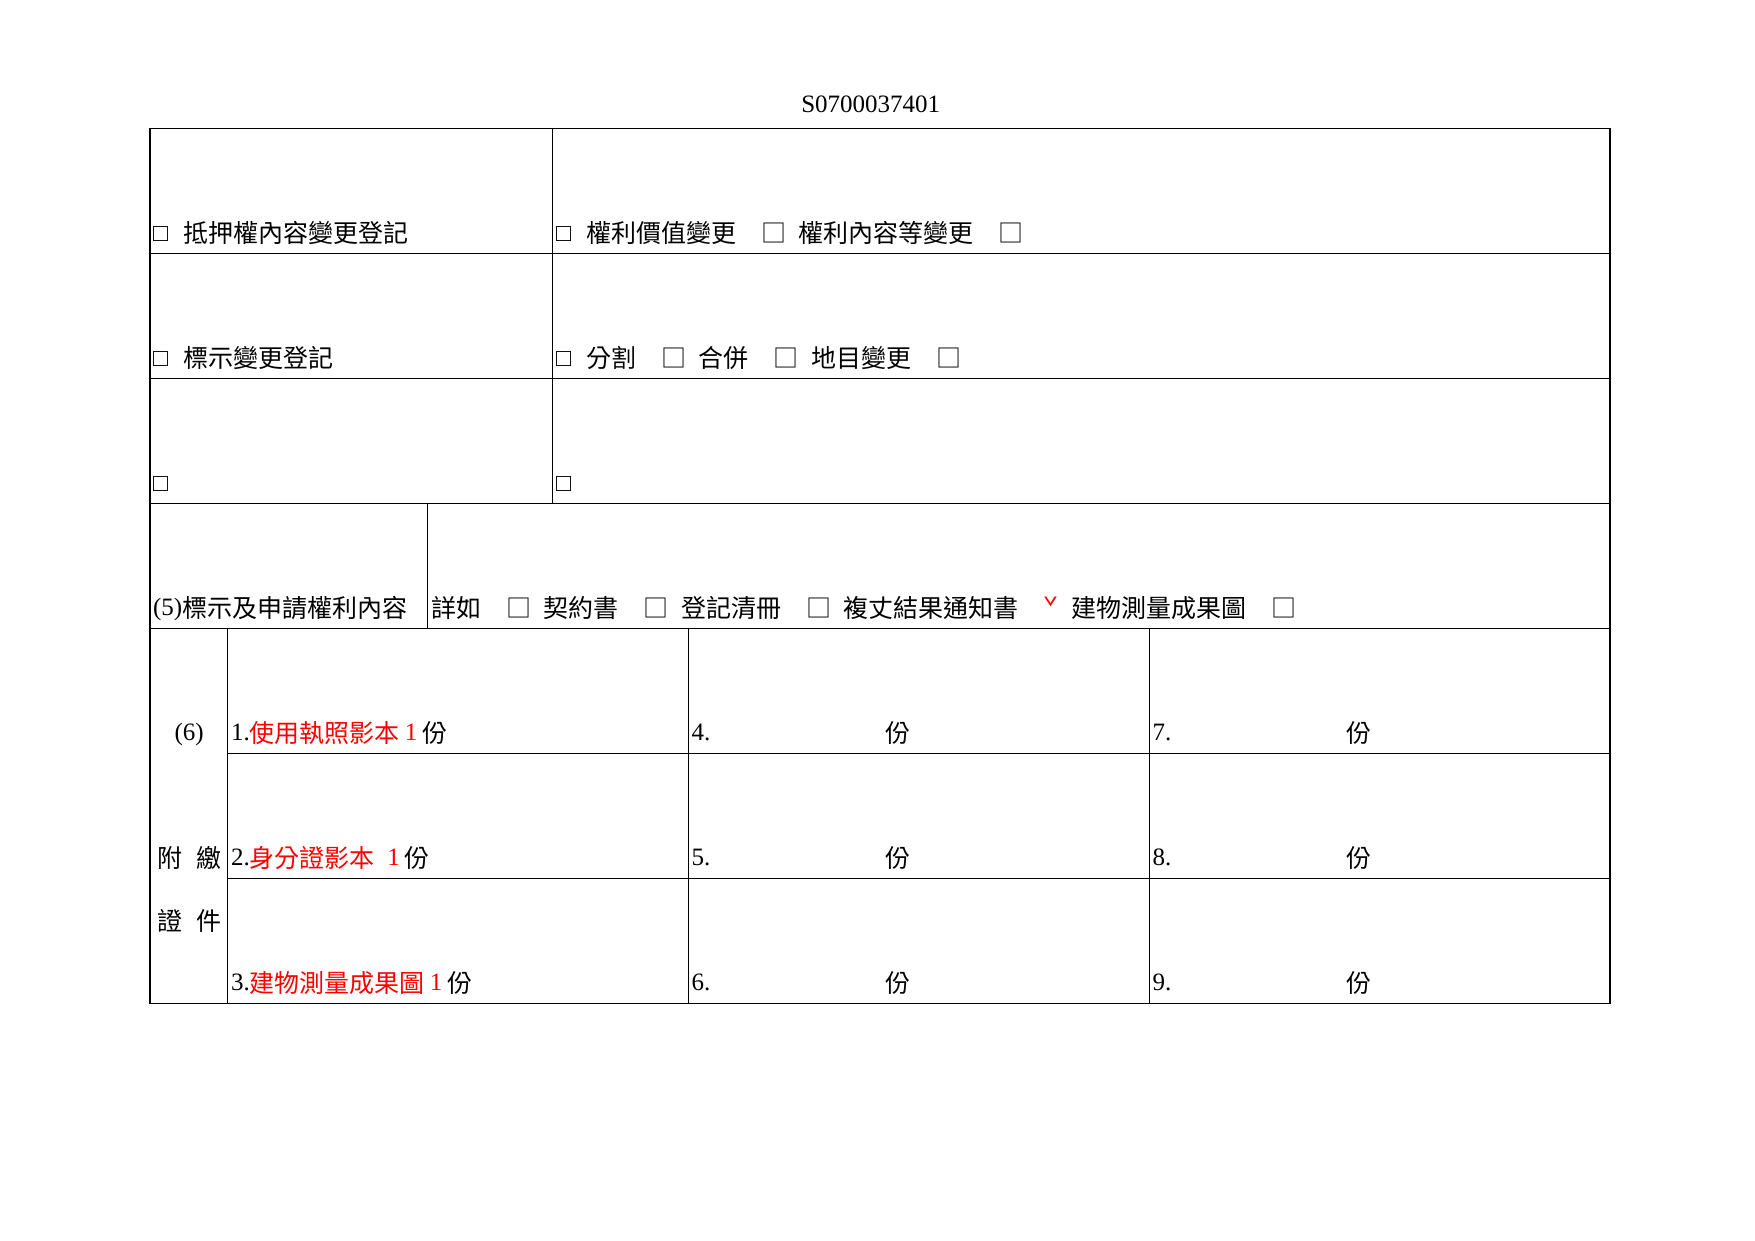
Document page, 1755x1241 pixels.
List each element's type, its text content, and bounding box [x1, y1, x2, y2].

table_cell 詳如 □ 契約書 □ 登記清冊 □ 複丈結果通知書 ˇ 建物測量成果圖 □ [428, 504, 1609, 627]
table_cell □ [553, 379, 1609, 502]
table_cell 3.建物測量成果圖1份 [228, 879, 688, 1002]
table_cell □ 標示變更登記 [151, 254, 552, 377]
table_cell 7. 份 [1150, 629, 1609, 752]
table_cell □ 分割 □ 合併 □ 地目變更 □ [553, 254, 1609, 377]
table_cell (5)標示及申請權利內容 [151, 504, 427, 627]
table_cell 1.使用執照影本1份 [228, 629, 688, 752]
table_cell 附 證 [151, 753, 190, 1002]
table_cell 繳 件 [190, 753, 227, 1002]
table_cell 6. 份 [689, 879, 1149, 1002]
table_cell □ 權利價值變更 □ 權利內容等變更 □ [553, 129, 1609, 252]
table_cell 5. 份 [689, 754, 1149, 877]
table_cell 8. 份 [1150, 754, 1609, 877]
table_cell □ 抵押權內容變更登記 [151, 129, 552, 252]
table_cell 4. 份 [689, 629, 1149, 752]
table_cell (6) [151, 629, 227, 752]
table_cell 9. 份 [1150, 879, 1609, 1002]
table_cell 2.身分證影本 1份 [228, 754, 688, 877]
table_cell □ [151, 379, 552, 502]
